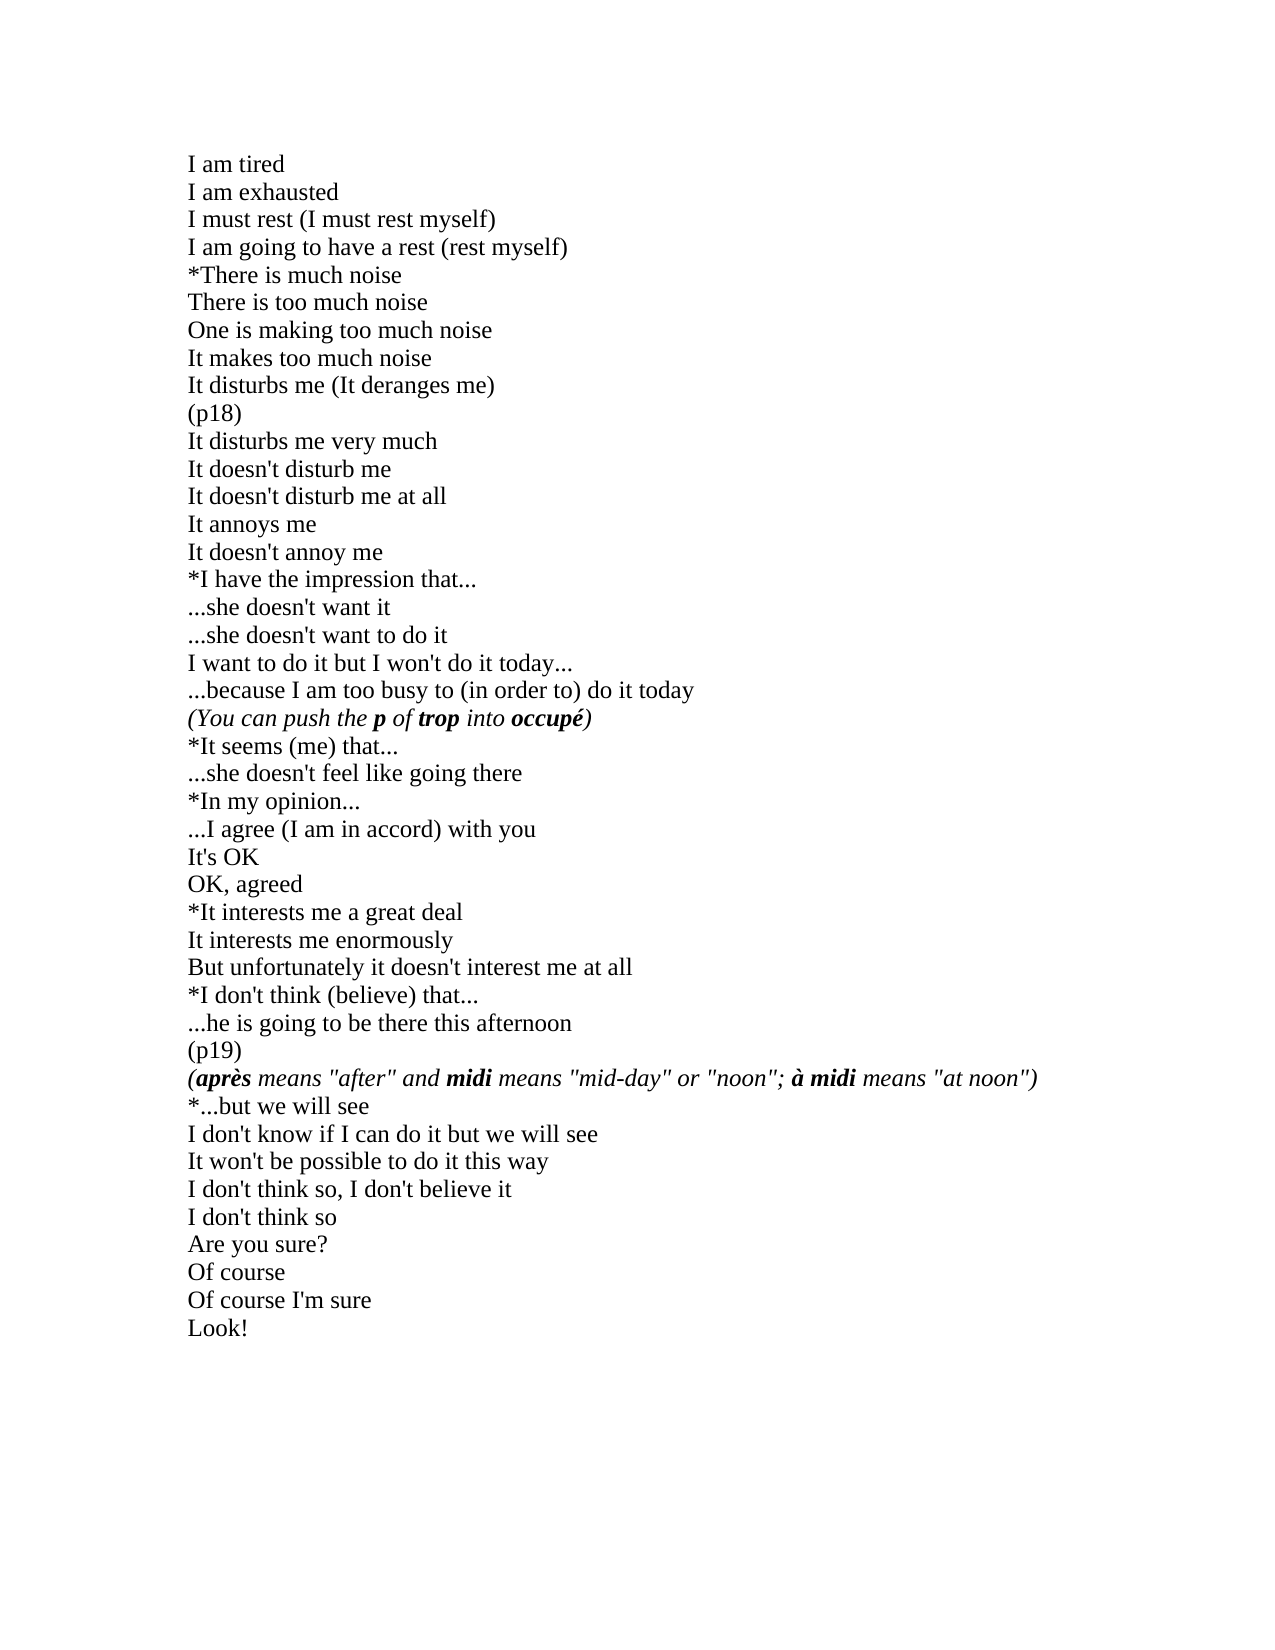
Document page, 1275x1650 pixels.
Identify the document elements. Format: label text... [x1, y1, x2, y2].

text ...she doesn't want it [187, 593, 1087, 621]
text I don't think so, I don't believe it [187, 1175, 1087, 1203]
text I must rest (I must rest myself) [187, 205, 1087, 233]
text I am exhausted [187, 178, 1087, 205]
text It interests me enormously [187, 926, 1087, 953]
text *...but we will see [187, 1092, 1087, 1120]
text *In my opinion... [187, 787, 1087, 815]
text *It interests me a great deal [187, 898, 1087, 926]
text But unfortunately it doesn't interest me at all [187, 953, 1087, 981]
text One is making too much noise [187, 316, 1087, 344]
text *It seems (me) that... [187, 732, 1087, 759]
text I don't know if I can do it but we will see [187, 1120, 1087, 1147]
text ...I agree (I am in accord) with you [187, 815, 1087, 843]
text ...she doesn't want to do it [187, 621, 1087, 649]
text Of course I'm sure [187, 1286, 1087, 1314]
text ...because I am too busy to (in order to) do it today [187, 676, 1087, 704]
text It doesn't disturb me [187, 455, 1087, 482]
text Look! [187, 1314, 1087, 1341]
text It disturbs me very much [187, 427, 1087, 455]
text Are you sure? [187, 1231, 1087, 1258]
text I am going to have a rest (rest myself) [187, 233, 1087, 261]
text *I have the impression that... [187, 566, 1087, 593]
text It's OK [187, 843, 1087, 870]
text Of course [187, 1258, 1087, 1286]
text There is too much noise [187, 288, 1087, 316]
text It doesn't annoy me [187, 538, 1087, 566]
text It makes too much noise [187, 344, 1087, 372]
text *There is much noise [187, 261, 1087, 288]
text (You can push the p of trop into occupé) [187, 704, 1087, 732]
text It disturbs me (It deranges me) [187, 372, 1087, 399]
text (p19) [187, 1037, 1087, 1064]
text ...she doesn't feel like going there [187, 759, 1087, 787]
text *I don't think (believe) that... [187, 981, 1087, 1009]
text I want to do it but I won't do it today... [187, 649, 1087, 676]
text (p18) [187, 399, 1087, 427]
text It won't be possible to do it this way [187, 1147, 1087, 1175]
text (après means "after" and midi means "mid-day" or "noon"; à midi means "at noon") [187, 1064, 1087, 1092]
text It doesn't disturb me at all [187, 482, 1087, 510]
text I don't think so [187, 1203, 1087, 1231]
text OK, agreed [187, 870, 1087, 898]
text I am tired [187, 150, 1087, 178]
text It annoys me [187, 510, 1087, 538]
text ...he is going to be there this afternoon [187, 1009, 1087, 1037]
